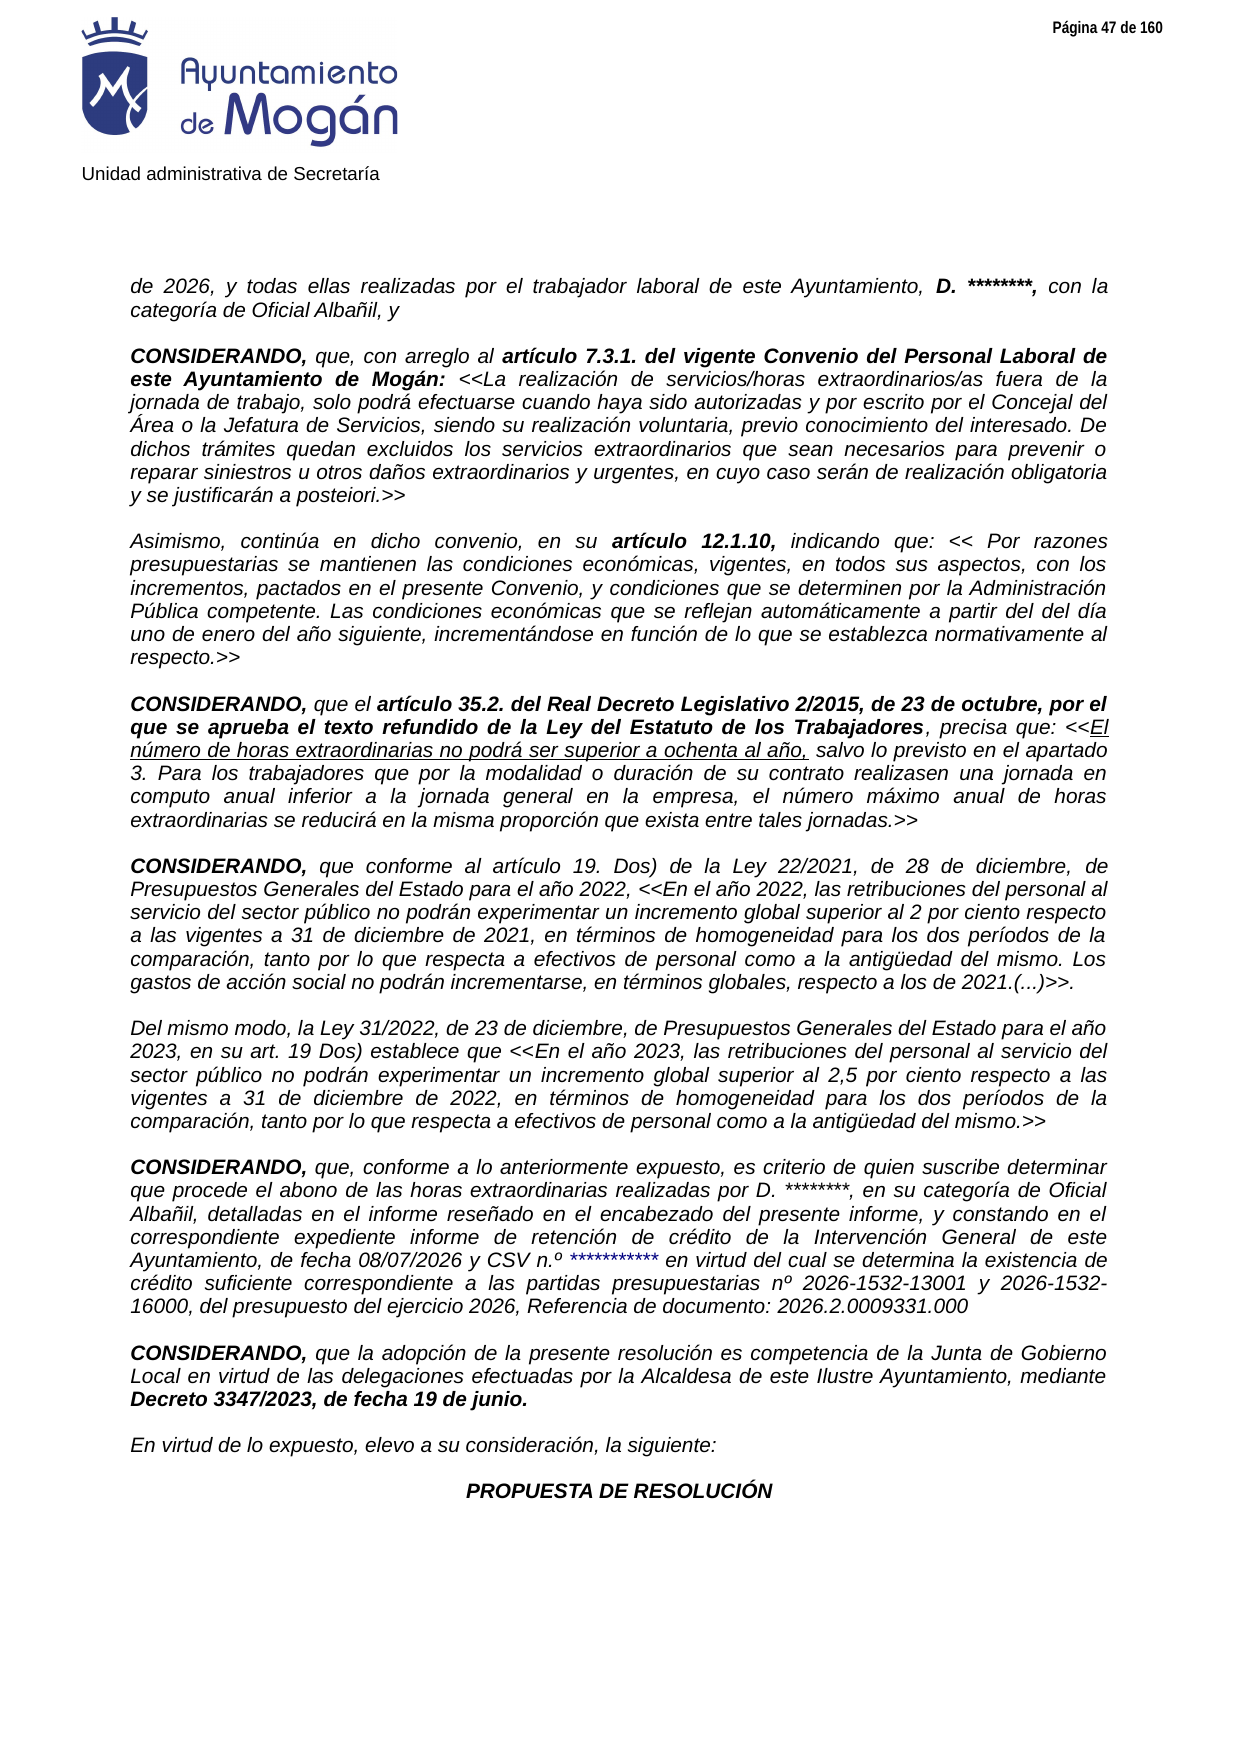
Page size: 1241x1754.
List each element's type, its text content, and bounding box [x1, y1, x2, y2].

text En virtud de lo expuesto, elevo a su consideración, la siguiente: [130, 1434, 1110, 1457]
text Del mismo modo, la Ley 31/2022, de 23 de diciembre, de Presupuestos Generales del Estado para el año 2023, en su art. 19 Dos) establece que <<En el año 2023, las retribuciones del personal al servicio del sector público no podrán experimentar un incremento global superior al 2,5 por ciento respecto a las vigentes a 31 de diciembre de 2022, en términos de homogeneidad para los dos períodos de la comparación, tanto por lo que respecta a efectivos de personal como a la antigüedad del mismo.>> [130, 1017, 1110, 1133]
text CONSIDERANDO, que, conforme a lo anteriormente expuesto, es criterio de quien suscribe determinar que procede el abono de las horas extraordinarias realizadas por D. ********, en su categoría de Oficial Albañil, detalladas en el informe reseñado en el encabezado del presente informe, y constando en el correspondiente expediente informe de retención de crédito de la Intervención General de este Ayuntamiento, de fecha 08/07/2026 y CSV n.º *********** en virtud del cual se determina la existencia de crédito suficiente correspondiente a las partidas presupuestarias nº 2026-1532-13001 y 2026-1532-16000, del presupuesto del ejercicio 2026, Referencia de documento: 2026.2.0009331.000 [130, 1156, 1110, 1318]
text PROPUESTA DE RESOLUCIÓN [130, 1480, 1110, 1503]
text CONSIDERANDO, que la adopción de la presente resolución es competencia de la Junta de Gobierno Local en virtud de las delegaciones efectuadas por la Alcaldesa de este Ilustre Ayuntamiento, mediante Decreto 3347/2023, de fecha 19 de junio. [130, 1341, 1110, 1411]
text de 2026, y todas ellas realizadas por el trabajador laboral de este Ayuntamiento, D. ********, con la categoría de Oficial Albañil, y [130, 275, 1110, 321]
text Asimismo, continúa en dicho convenio, en su artículo 12.1.10, indicando que: << Por razones presupuestarias se mantienen las condiciones económicas, vigentes, en todos sus aspectos, con los incrementos, pactados en el presente Convenio, y condiciones que se determinen por la Administración Pública competente. Las condiciones económicas que se reflejan automáticamente a partir del del día uno de enero del año siguiente, incrementándose en función de lo que se establezca normativamente al respecto.>> [130, 530, 1110, 669]
text CONSIDERANDO, que el artículo 35.2. del Real Decreto Legislativo 2/2015, de 23 de octubre, por el que se aprueba el texto refundido de la Ley del Estatuto de los Trabajadores, precisa que: <<El número de horas extraordinarias no podrá ser superior a ochenta al año, salvo lo previsto en el apartado 3. Para los trabajadores que por la modalidad o duración de su contrato realizasen una jornada en computo anual inferior a la jornada general en la empresa, el número máximo anual de horas extraordinarias se reducirá en la misma proporción que exista entre tales jornadas.>> [130, 692, 1110, 831]
text CONSIDERANDO, que conforme al artículo 19. Dos) de la Ley 22/2021, de 28 de diciembre, de Presupuestos Generales del Estado para el año 2022, <<En el año 2022, las retribuciones del personal al servicio del sector público no podrán experimentar un incremento global superior al 2 por ciento respecto a las vigentes a 31 de diciembre de 2021, en términos de homogeneidad para los dos períodos de la comparación, tanto por lo que respecta a efectivos de personal como a la antigüedad del mismo. Los gastos de acción social no podrán incrementarse, en términos globales, respecto a los de 2021.(...)>>. [130, 854, 1110, 994]
picture [81, 17, 398, 153]
text CONSIDERANDO, que, con arreglo al artículo 7.3.1. del vigente Convenio del Personal Laboral de este Ayuntamiento de Mogán: <<La realización de servicios/horas extraordinarios/as fuera de la jornada de trabajo, solo podrá efectuarse cuando haya sido autorizadas y por escrito por el Concejal del Área o la Jefatura de Servicios, siendo su realización voluntaria, previo conocimiento del interesado. De dichos trámites quedan excluidos los servicios extraordinarios que sean necesarios para prevenir o reparar siniestros u otros daños extraordinarios y urgentes, en cuyo caso serán de realización obligatoria y se justificarán a posteiori.>> [130, 344, 1110, 507]
